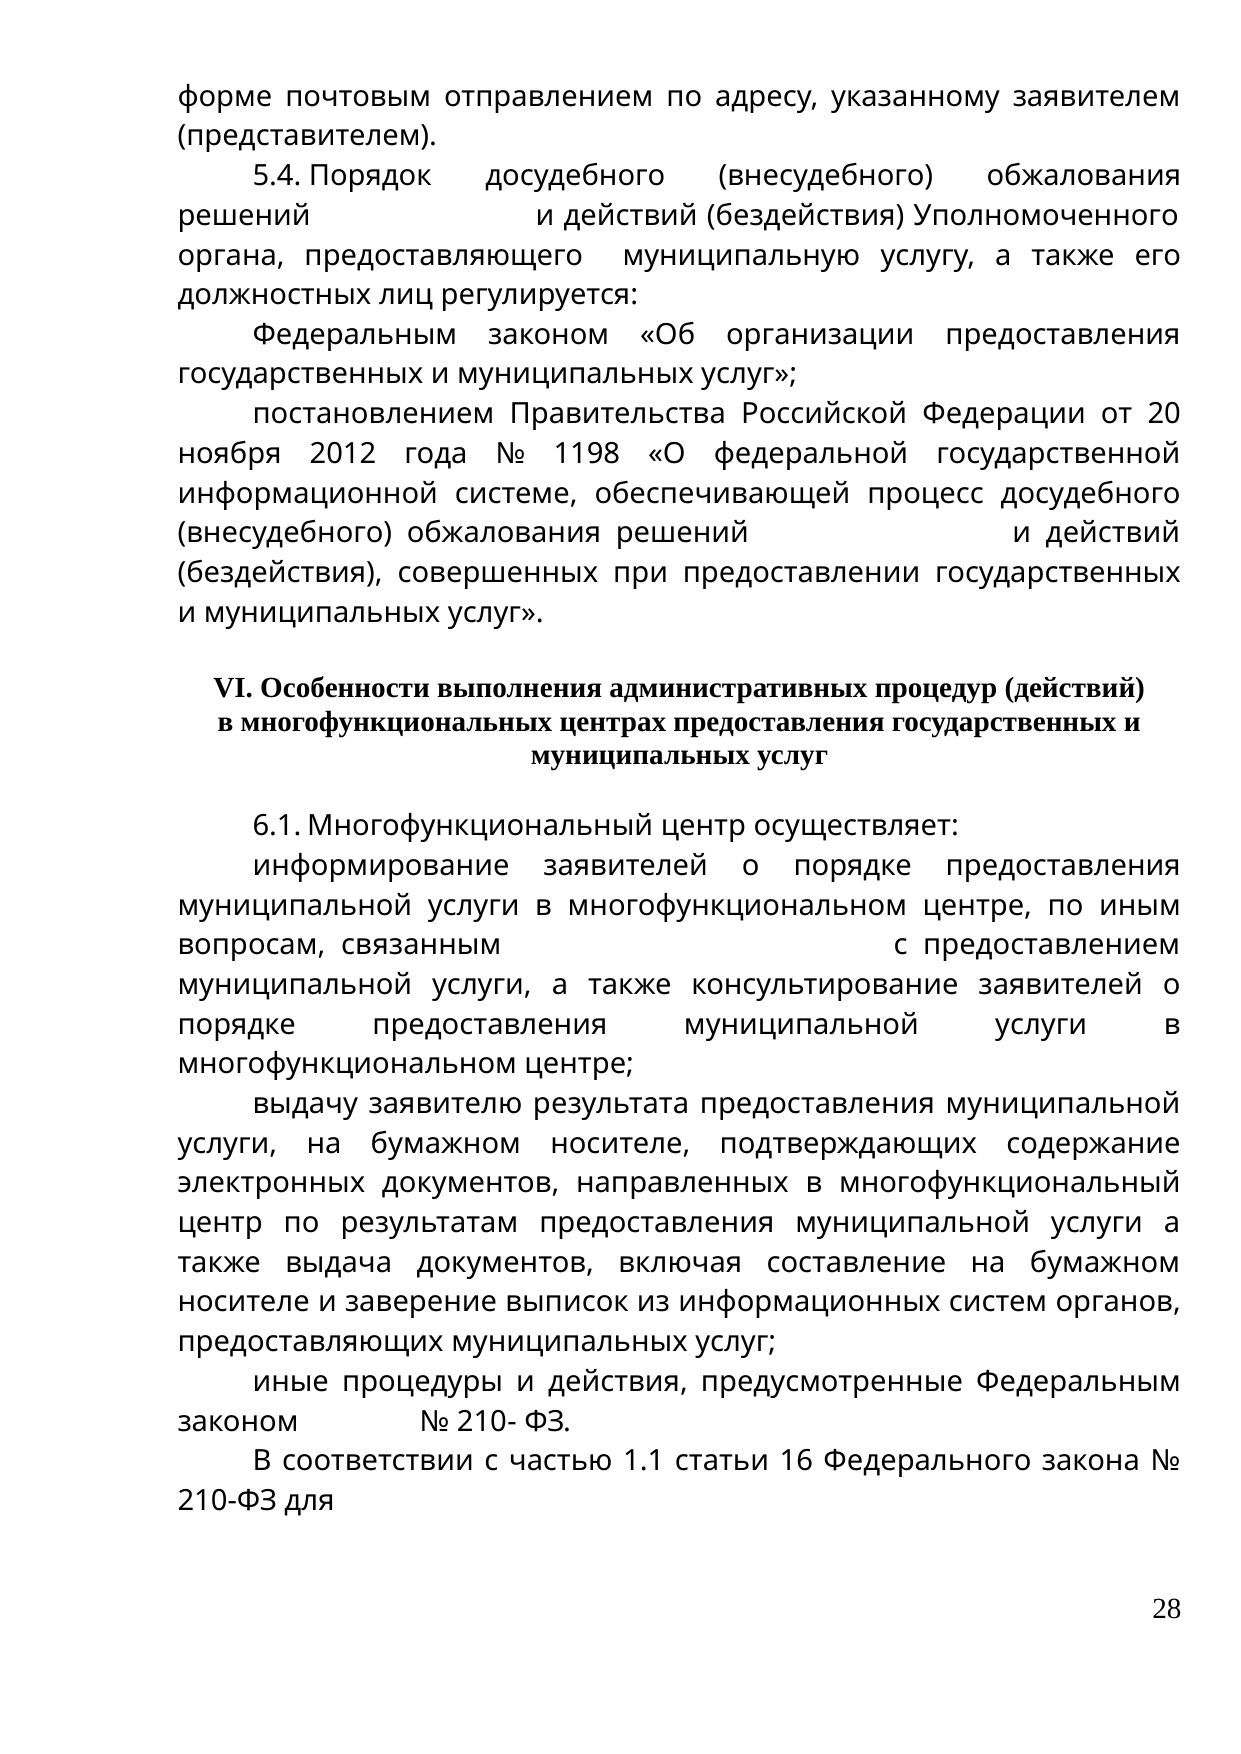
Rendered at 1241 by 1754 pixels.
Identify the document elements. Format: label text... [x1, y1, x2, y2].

text постановлением Правительства Российской Федерации от 20 ноября 2012 года № 1198 «О федеральной государственной информационной системе, обеспечивающей процесс досудебного (внесудебного) обжалования решений и действий (бездействия), совершенных при предоставлении государственных и муниципальных услуг». [177, 392, 1181, 631]
text муниципальных услуг [177, 737, 1181, 771]
text 6.1. Многофункциональный центр осуществляет: [177, 804, 1181, 844]
text В соответствии с частью 1.1 статьи 16 Федерального закона № 210-ФЗ для [177, 1439, 1181, 1519]
text иные процедуры и действия, предусмотренные Федеральным законом № 210- ФЗ. [177, 1360, 1181, 1439]
text VI. Особенности выполнения административных процедур (действий) в многофункциональных центрах предоставления государственных и [177, 670, 1181, 737]
text выдачу заявителю результата предоставления муниципальной услуги, на бумажном носителе, подтверждающих содержание электронных документов, направленных в многофункциональный центр по результатам предоставления муниципальной услуги а также выдача документов, включая составление на бумажном носителе и заверение выписок из информационных систем органов, предоставляющих муниципальных услуг; [177, 1082, 1181, 1360]
text Федеральным законом «Об организации предоставления государственных и муниципальных услуг»; [177, 313, 1181, 392]
text форме почтовым отправлением по адресу, указанному заявителем (представителем). [177, 75, 1181, 154]
text 5.4. Порядок досудебного (внесудебного) обжалования решений и действий (бездействия) Уполномоченного органа, предоставляющего муниципальную услугу, а также его должностных лиц регулируется: [177, 154, 1181, 313]
text информирование заявителей о порядке предоставления муниципальной услуги в многофункциональном центре, по иным вопросам, связанным с предоставлением муниципальной услуги, а также консультирование заявителей о порядке предоставления муниципальной услуги в многофункциональном центре; [177, 844, 1181, 1082]
